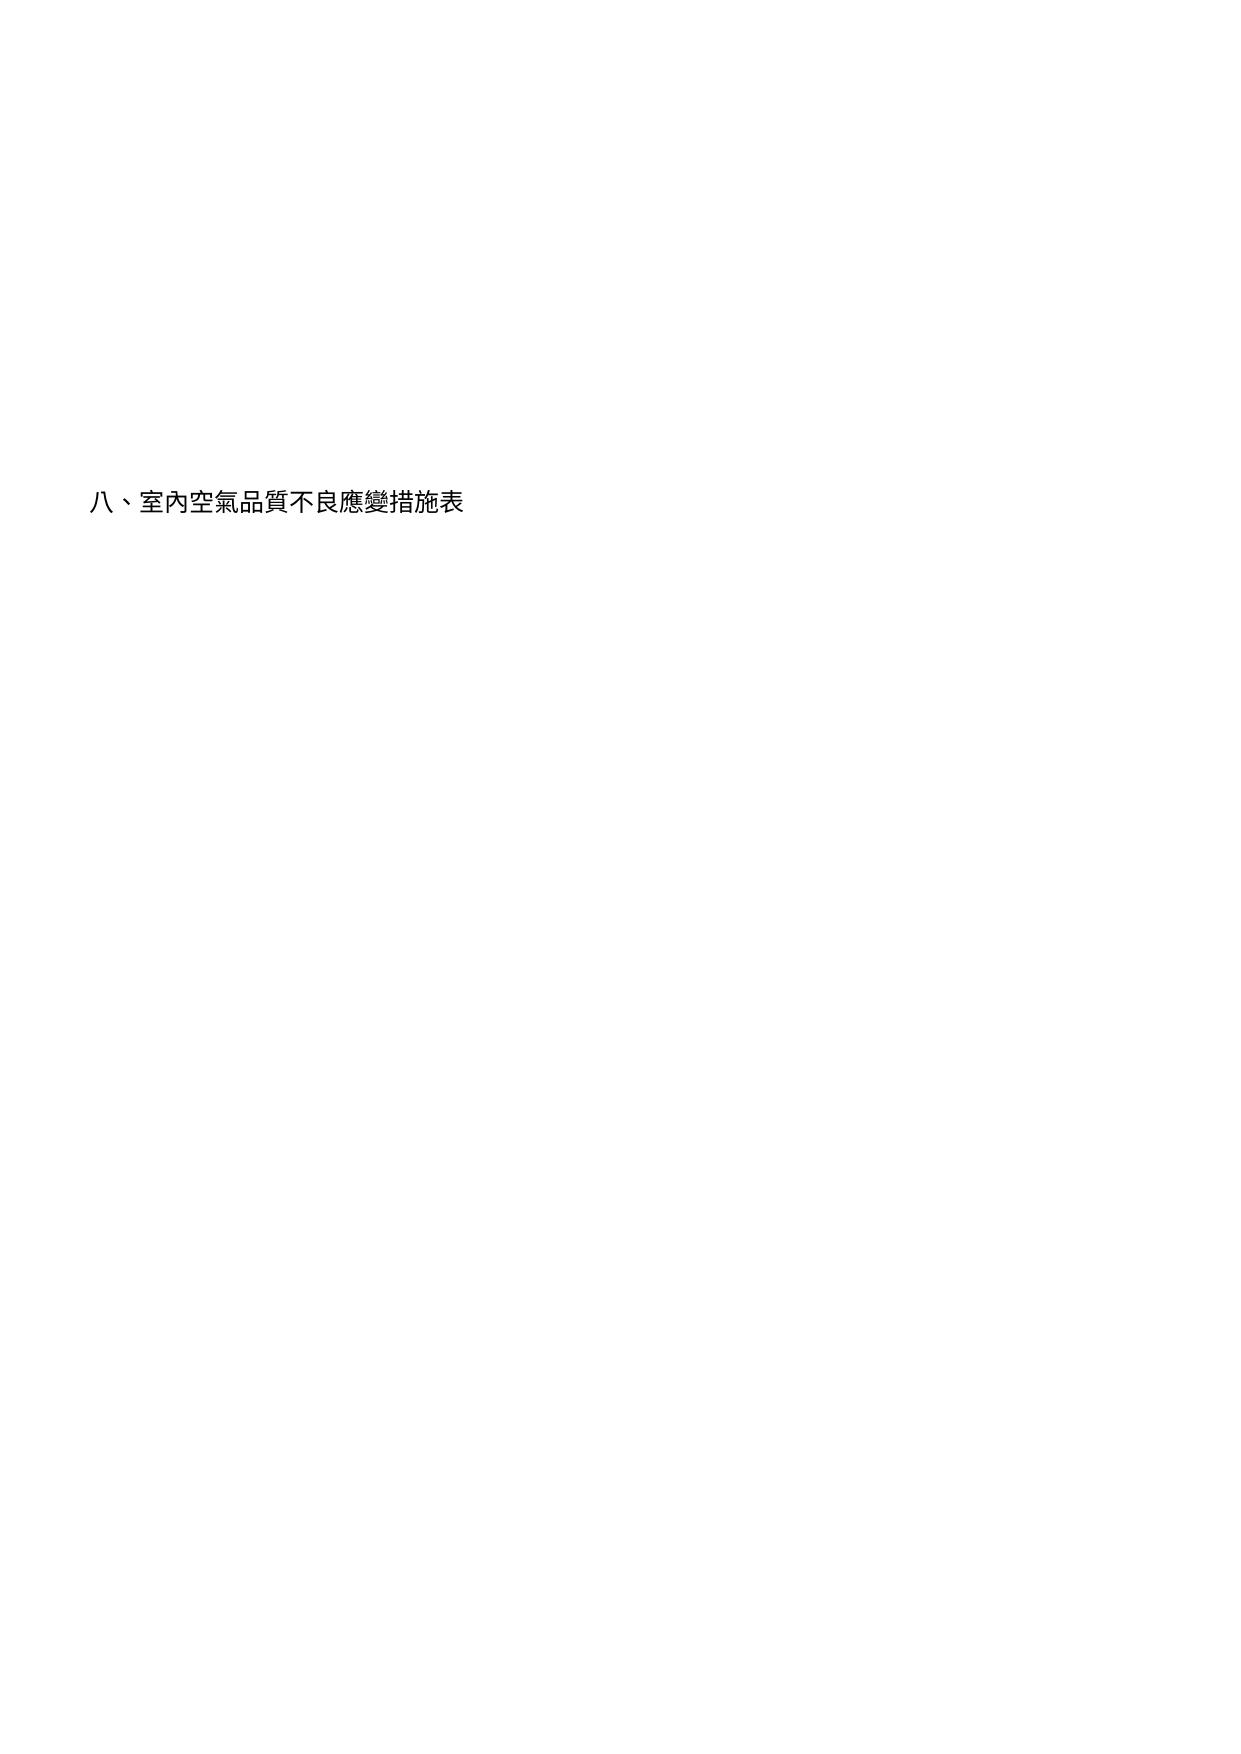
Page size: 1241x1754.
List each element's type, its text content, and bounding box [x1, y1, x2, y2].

text 八、室內空氣品質不良應變措施表 [44, 482, 1151, 519]
